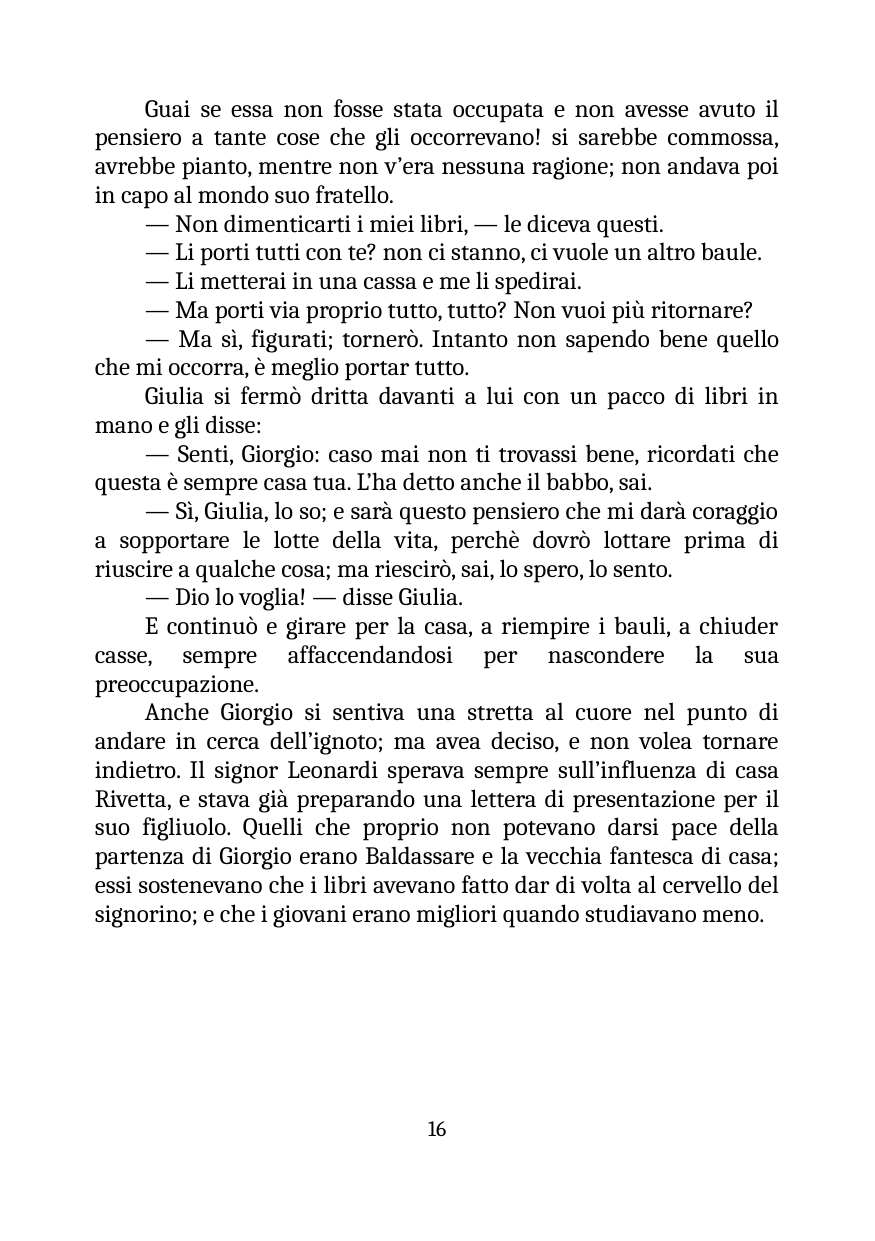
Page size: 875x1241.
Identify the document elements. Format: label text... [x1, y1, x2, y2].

text — Li porti tutti con te? non ci stanno, ci vuole un altro baule. [94, 238, 779, 267]
text Anche Giorgio si sentiva una stretta al cuore nel punto di andare in cerca dell’ignoto; ma avea deciso, e non volea tornare indietro. Il signor Leonardi sperava sempre sull’influenza di casa Rivetta, e stava già preparando una lettera di presentazione per il suo figliuolo. Quelli che proprio non potevano darsi pace della partenza di Giorgio erano Baldassare e la vecchia fantesca di casa; essi sostenevano che i libri avevano fatto dar di volta al cervello del signorino; e che i giovani erano migliori quando studiavano meno. [94, 698, 779, 928]
text — Li metterai in una cassa e me li spedirai. [94, 267, 779, 296]
text Giulia si fermò dritta davanti a lui con un pacco di libri in mano e gli disse: [94, 382, 779, 439]
text E continuò e girare per la casa, a riempire i bauli, a chiuder casse, sempre affaccendandosi per nascondere la sua preoccupazione. [94, 612, 779, 698]
text — Ma sì, figurati; tornerò. Intanto non sapendo bene quello che mi occorra, è meglio portar tutto. [94, 324, 779, 382]
text — Ma porti via proprio tutto, tutto? Non vuoi più ritornare? [94, 296, 779, 324]
text — Non dimenticarti i miei libri, — le diceva questi. [94, 209, 779, 238]
text — Senti, Giorgio: caso mai non ti trovassi bene, ricordati che questa è sempre casa tua. L’ha detto anche il babbo, sai. [94, 439, 779, 497]
text — Sì, Giulia, lo so; e sarà questo pensiero che mi darà coraggio a sopportare le lotte della vita, perchè dovrò lottare prima di riuscire a qualche cosa; ma riescirò, sai, lo spero, lo sento. [94, 497, 779, 583]
text Guai se essa non fosse stata occupata e non avesse avuto il pensiero a tante cose che gli occorrevano! si sarebbe commossa, avrebbe pianto, mentre non v’era nessuna ragione; non andava poi in capo al mondo suo fratello. [94, 94, 779, 209]
text — Dio lo voglia! — disse Giulia. [94, 583, 779, 612]
